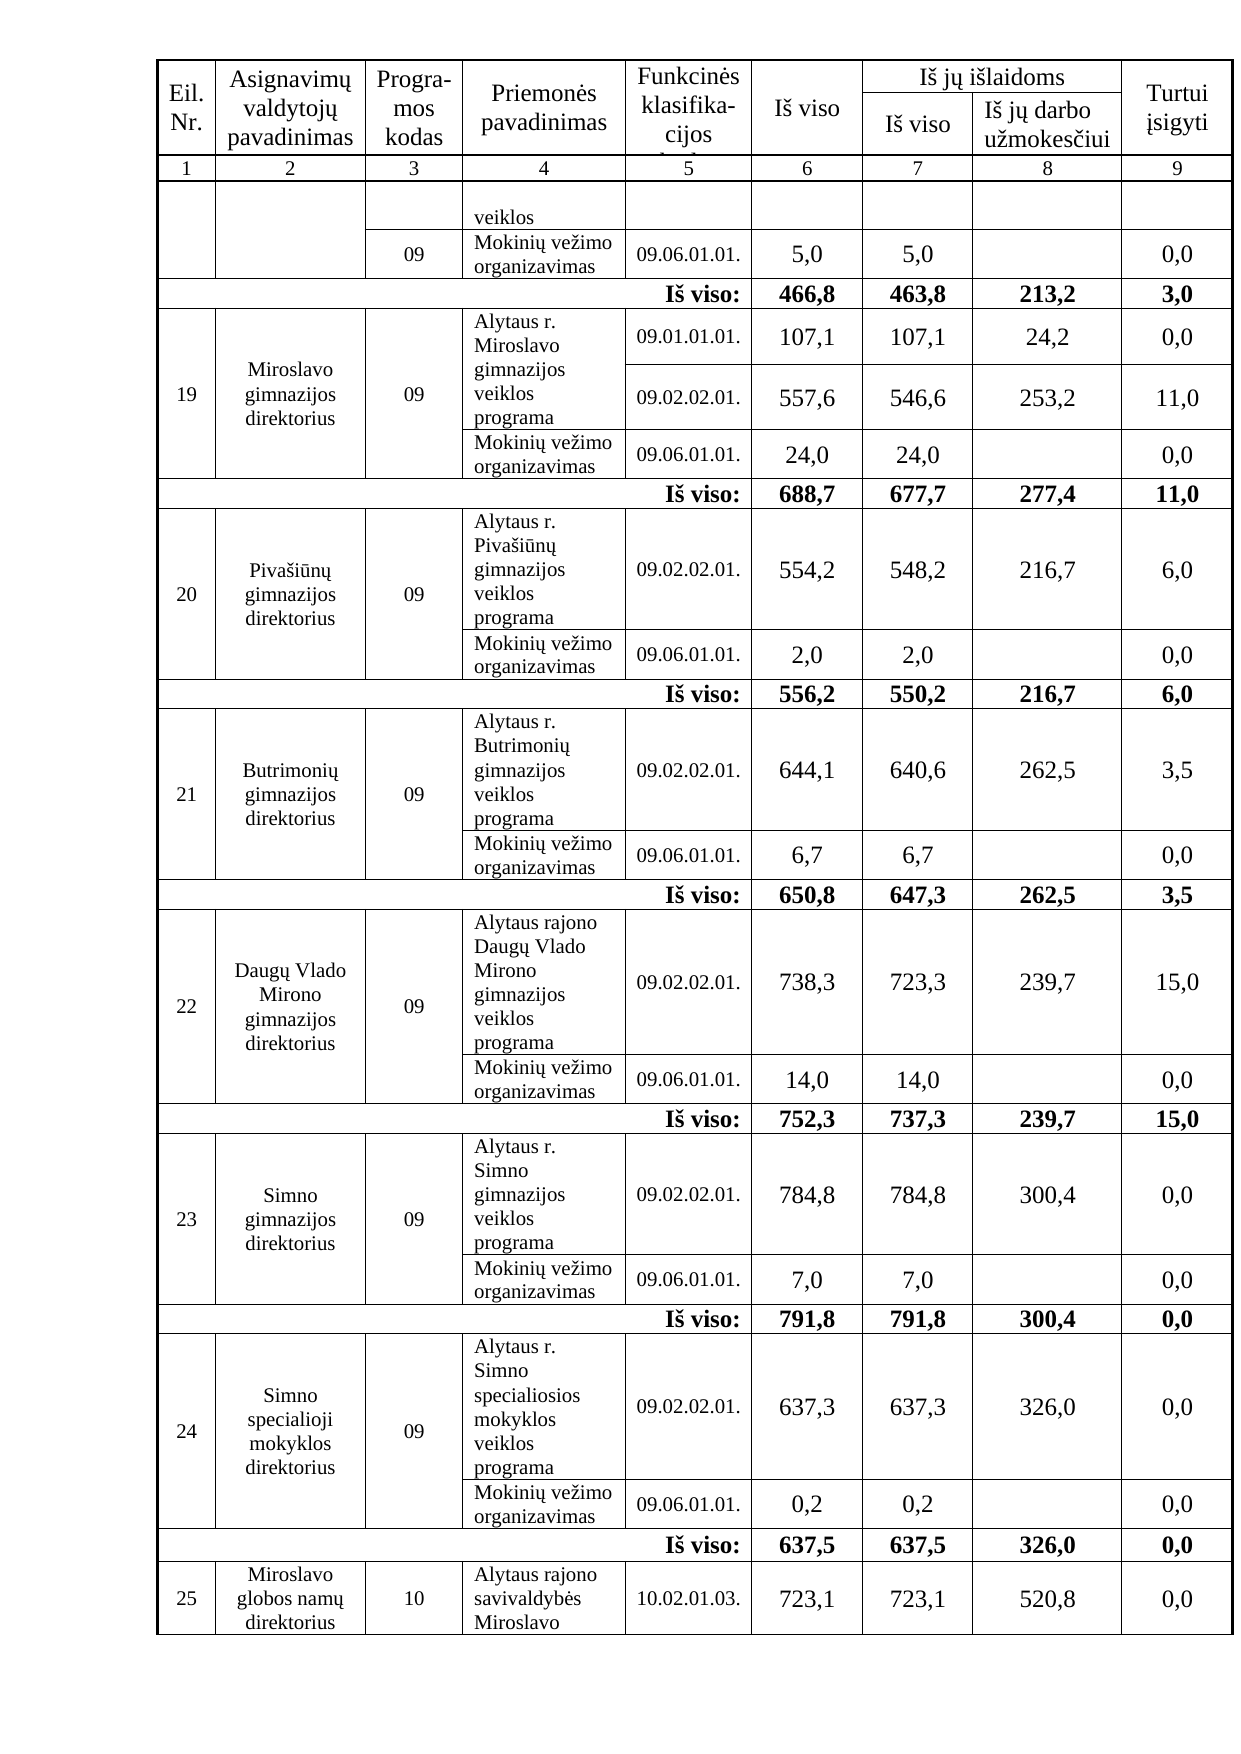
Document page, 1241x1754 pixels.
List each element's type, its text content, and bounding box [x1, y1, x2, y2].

table_cell 650,8 [752, 880, 862, 909]
table_cell 0,2 [752, 1480, 862, 1528]
table_cell 09.02.02.01. [626, 1134, 751, 1254]
table_cell 09.06.01.01. [626, 1055, 751, 1103]
table_cell 3,5 [1122, 880, 1231, 909]
table_cell Mokinių vežimo organizavimas [463, 430, 625, 478]
table_header Funkcinės klasifika-cijos kodas [626, 61, 751, 153]
table_cell 644,1 [752, 709, 862, 830]
table_cell Iš viso: [159, 479, 751, 508]
table_cell 3,5 [1122, 709, 1231, 830]
table_cell 0,0 [1122, 1055, 1231, 1103]
table_cell 5,0 [752, 230, 862, 278]
table_cell [626, 182, 751, 229]
table_cell Mokinių vežimo organizavimas [463, 1055, 625, 1103]
table_cell Mokinių vežimo organizavimas [463, 1255, 625, 1303]
table_cell 0,0 [1122, 1480, 1231, 1528]
table_cell 09.02.02.01. [626, 1334, 751, 1479]
table_cell Mokinių vežimo organizavimas [463, 831, 625, 879]
table_cell 15,0 [1122, 1104, 1231, 1133]
table_cell [159, 182, 215, 278]
table_cell 09.06.01.01. [626, 430, 751, 478]
table_cell 326,0 [973, 1334, 1121, 1479]
table_cell Alytaus rajono savivaldybės Miroslavo [463, 1562, 625, 1634]
table_cell Iš viso: [159, 1104, 751, 1133]
table_cell Pivašiūnų gimnazijos direktorius [216, 509, 365, 678]
table_cell 10.02.01.03. [626, 1562, 751, 1634]
table_cell 5,0 [863, 230, 972, 278]
table_cell 216,7 [973, 509, 1121, 629]
table_cell Alytaus r. Simno specialiosios mokyklos veiklos programa [463, 1334, 625, 1479]
table_cell [366, 182, 462, 229]
table_cell 550,2 [863, 680, 972, 708]
table_header Progra-mos kodas [366, 61, 462, 153]
table_cell 09.06.01.01. [626, 831, 751, 879]
table_cell 466,8 [752, 279, 862, 308]
table_cell 637,5 [863, 1529, 972, 1561]
table_cell Iš jų darbo užmokesčiui [973, 93, 1121, 153]
table_cell 326,0 [973, 1529, 1121, 1561]
table_cell 09.06.01.01. [626, 1480, 751, 1528]
table_cell 24,2 [973, 309, 1121, 364]
table_cell 6,7 [863, 831, 972, 879]
table_cell 737,3 [863, 1104, 972, 1133]
table_cell 09 [366, 309, 462, 478]
table_cell 300,4 [973, 1134, 1121, 1254]
table_cell Mokinių vežimo organizavimas [463, 230, 625, 278]
table_cell 6,7 [752, 831, 862, 879]
table_cell 556,2 [752, 680, 862, 708]
table_cell 15,0 [1122, 910, 1231, 1054]
table_header Eil. Nr. [159, 61, 215, 153]
table_cell 14,0 [752, 1055, 862, 1103]
table_cell [973, 831, 1121, 879]
table_cell 4 [463, 156, 625, 179]
table_cell 0,0 [1122, 1562, 1231, 1634]
table_cell Iš viso: [159, 880, 751, 909]
table_cell 784,8 [752, 1134, 862, 1254]
table_cell 21 [159, 709, 215, 879]
table_cell 0,0 [1122, 1134, 1231, 1254]
table_cell 09 [366, 709, 462, 879]
table_cell 554,2 [752, 509, 862, 629]
table_cell 24,0 [863, 430, 972, 478]
table_cell 546,6 [863, 365, 972, 429]
table_cell Alytaus r. Simno gimnazijos veiklos programa [463, 1134, 625, 1254]
table_cell [973, 1055, 1121, 1103]
table_cell Simno specialioji mokyklos direktorius [216, 1334, 365, 1528]
table_cell 5 [626, 156, 751, 179]
table_cell Miroslavo globos namų direktorius [216, 1562, 365, 1634]
table_cell 09.02.02.01. [626, 709, 751, 830]
table_cell 0,2 [863, 1480, 972, 1528]
table_cell 640,6 [863, 709, 972, 830]
table_cell 213,2 [973, 279, 1121, 308]
table_cell 09.06.01.01. [626, 630, 751, 678]
table_cell 9 [1122, 156, 1231, 179]
table_cell 09.02.02.01. [626, 365, 751, 429]
table_cell 2,0 [752, 630, 862, 678]
table_cell 24,0 [752, 430, 862, 478]
table_cell 09.06.01.01. [626, 1255, 751, 1303]
table_cell 300,4 [973, 1305, 1121, 1333]
table_cell 6,0 [1122, 680, 1231, 708]
table_cell 0,0 [1122, 630, 1231, 678]
table_cell 6,0 [1122, 509, 1231, 629]
table_cell 3,0 [1122, 279, 1231, 308]
table_cell 14,0 [863, 1055, 972, 1103]
table_cell 23 [159, 1134, 215, 1303]
table_cell Alytaus rajono Daugų Vlado Mirono gimnazijos veiklos programa [463, 910, 625, 1054]
table_cell 723,1 [752, 1562, 862, 1634]
table_header Asignavimų valdytojų pavadinimas [216, 61, 365, 153]
table_cell 520,8 [973, 1562, 1121, 1634]
table_header Iš viso [752, 61, 862, 153]
table_cell Simno gimnazijos direktorius [216, 1134, 365, 1303]
table_cell 09.02.02.01. [626, 509, 751, 629]
table_cell 11,0 [1122, 479, 1231, 508]
table_cell 22 [159, 910, 215, 1103]
table_cell 0,0 [1122, 1305, 1231, 1333]
table_cell Miroslavo gimnazijos direktorius [216, 309, 365, 478]
table_cell 262,5 [973, 709, 1121, 830]
table_cell Alytaus r. Miroslavo gimnazijos veiklos programa [463, 309, 625, 429]
table_cell 09 [366, 1334, 462, 1528]
table_cell 20 [159, 509, 215, 678]
table_cell Alytaus r. Butrimonių gimnazijos veiklos programa [463, 709, 625, 830]
table_cell 6 [752, 156, 862, 179]
table_cell 647,3 [863, 880, 972, 909]
table_cell Iš viso: [159, 1305, 751, 1333]
table_cell 262,5 [973, 880, 1121, 909]
table_cell Mokinių vežimo organizavimas [463, 630, 625, 678]
table_cell 738,3 [752, 910, 862, 1054]
table_cell 09 [366, 509, 462, 678]
table_cell 2,0 [863, 630, 972, 678]
table_cell 239,7 [973, 1104, 1121, 1133]
table_cell 09 [366, 230, 462, 278]
table_cell 09.01.01.01. [626, 309, 751, 364]
table_cell 0,0 [1122, 230, 1231, 278]
table_cell [973, 1255, 1121, 1303]
table_cell [863, 182, 972, 229]
table_cell 723,1 [863, 1562, 972, 1634]
table_cell 253,2 [973, 365, 1121, 429]
table_cell 637,5 [752, 1529, 862, 1561]
table_cell [752, 182, 862, 229]
table_cell 277,4 [973, 479, 1121, 508]
table_cell Iš viso: [159, 680, 751, 708]
table_cell 557,6 [752, 365, 862, 429]
table_cell 25 [159, 1562, 215, 1634]
table_cell 11,0 [1122, 365, 1231, 429]
table_cell 09 [366, 1134, 462, 1303]
table_header Priemonės pavadinimas [463, 61, 625, 153]
table_cell 3 [366, 156, 462, 179]
table_cell 752,3 [752, 1104, 862, 1133]
table_cell 09.02.02.01. [626, 910, 751, 1054]
table_cell 0,0 [1122, 1529, 1231, 1561]
table_cell 784,8 [863, 1134, 972, 1254]
table_header Turtui įsigyti [1122, 61, 1231, 153]
table_cell 2 [216, 156, 365, 179]
table_cell 216,7 [973, 680, 1121, 708]
table_cell [973, 630, 1121, 678]
table_cell 0,0 [1122, 430, 1231, 478]
table_cell 7 [863, 156, 972, 179]
table_cell Iš viso [863, 93, 972, 153]
table_header Iš jų išlaidoms [863, 61, 1121, 92]
table_cell [973, 430, 1121, 478]
table_cell 7,0 [863, 1255, 972, 1303]
table_cell 791,8 [752, 1305, 862, 1333]
table_cell Daugų Vlado Mirono gimnazijos direktorius [216, 910, 365, 1103]
table_cell 677,7 [863, 479, 972, 508]
table_cell [973, 182, 1121, 229]
table_cell 10 [366, 1562, 462, 1634]
table_cell 09.06.01.01. [626, 230, 751, 278]
table_cell Mokinių vežimo organizavimas [463, 1480, 625, 1528]
table_cell 0,0 [1122, 1334, 1231, 1479]
table_cell 24 [159, 1334, 215, 1528]
table_cell 463,8 [863, 279, 972, 308]
table_cell 637,3 [752, 1334, 862, 1479]
table_cell 791,8 [863, 1305, 972, 1333]
table_cell [973, 230, 1121, 278]
table_cell 0,0 [1122, 831, 1231, 879]
table_cell 09 [366, 910, 462, 1103]
table_cell Butrimonių gimnazijos direktorius [216, 709, 365, 879]
table_cell 637,3 [863, 1334, 972, 1479]
table_cell 7,0 [752, 1255, 862, 1303]
table_cell 107,1 [752, 309, 862, 364]
table_cell [216, 182, 365, 278]
table_cell 0,0 [1122, 1255, 1231, 1303]
table_cell 548,2 [863, 509, 972, 629]
table_cell 1 [159, 156, 215, 179]
table_cell 8 [973, 156, 1121, 179]
table_cell 239,7 [973, 910, 1121, 1054]
table_cell Alytaus r. Krokialaukio Tomo Noraus-Naruševičiaus vidurinės mokyklos veiklos programa [463, 182, 625, 229]
table_cell 107,1 [863, 309, 972, 364]
table_cell Iš viso: [159, 1529, 751, 1561]
table_cell Alytaus r. Pivašiūnų gimnazijos veiklos programa [463, 509, 625, 629]
table_cell Iš viso: [159, 279, 751, 308]
table_cell 688,7 [752, 479, 862, 508]
table_cell 19 [159, 309, 215, 478]
table_cell [1122, 182, 1231, 229]
table_cell 0,0 [1122, 309, 1231, 364]
table_cell 723,3 [863, 910, 972, 1054]
table_cell [973, 1480, 1121, 1528]
